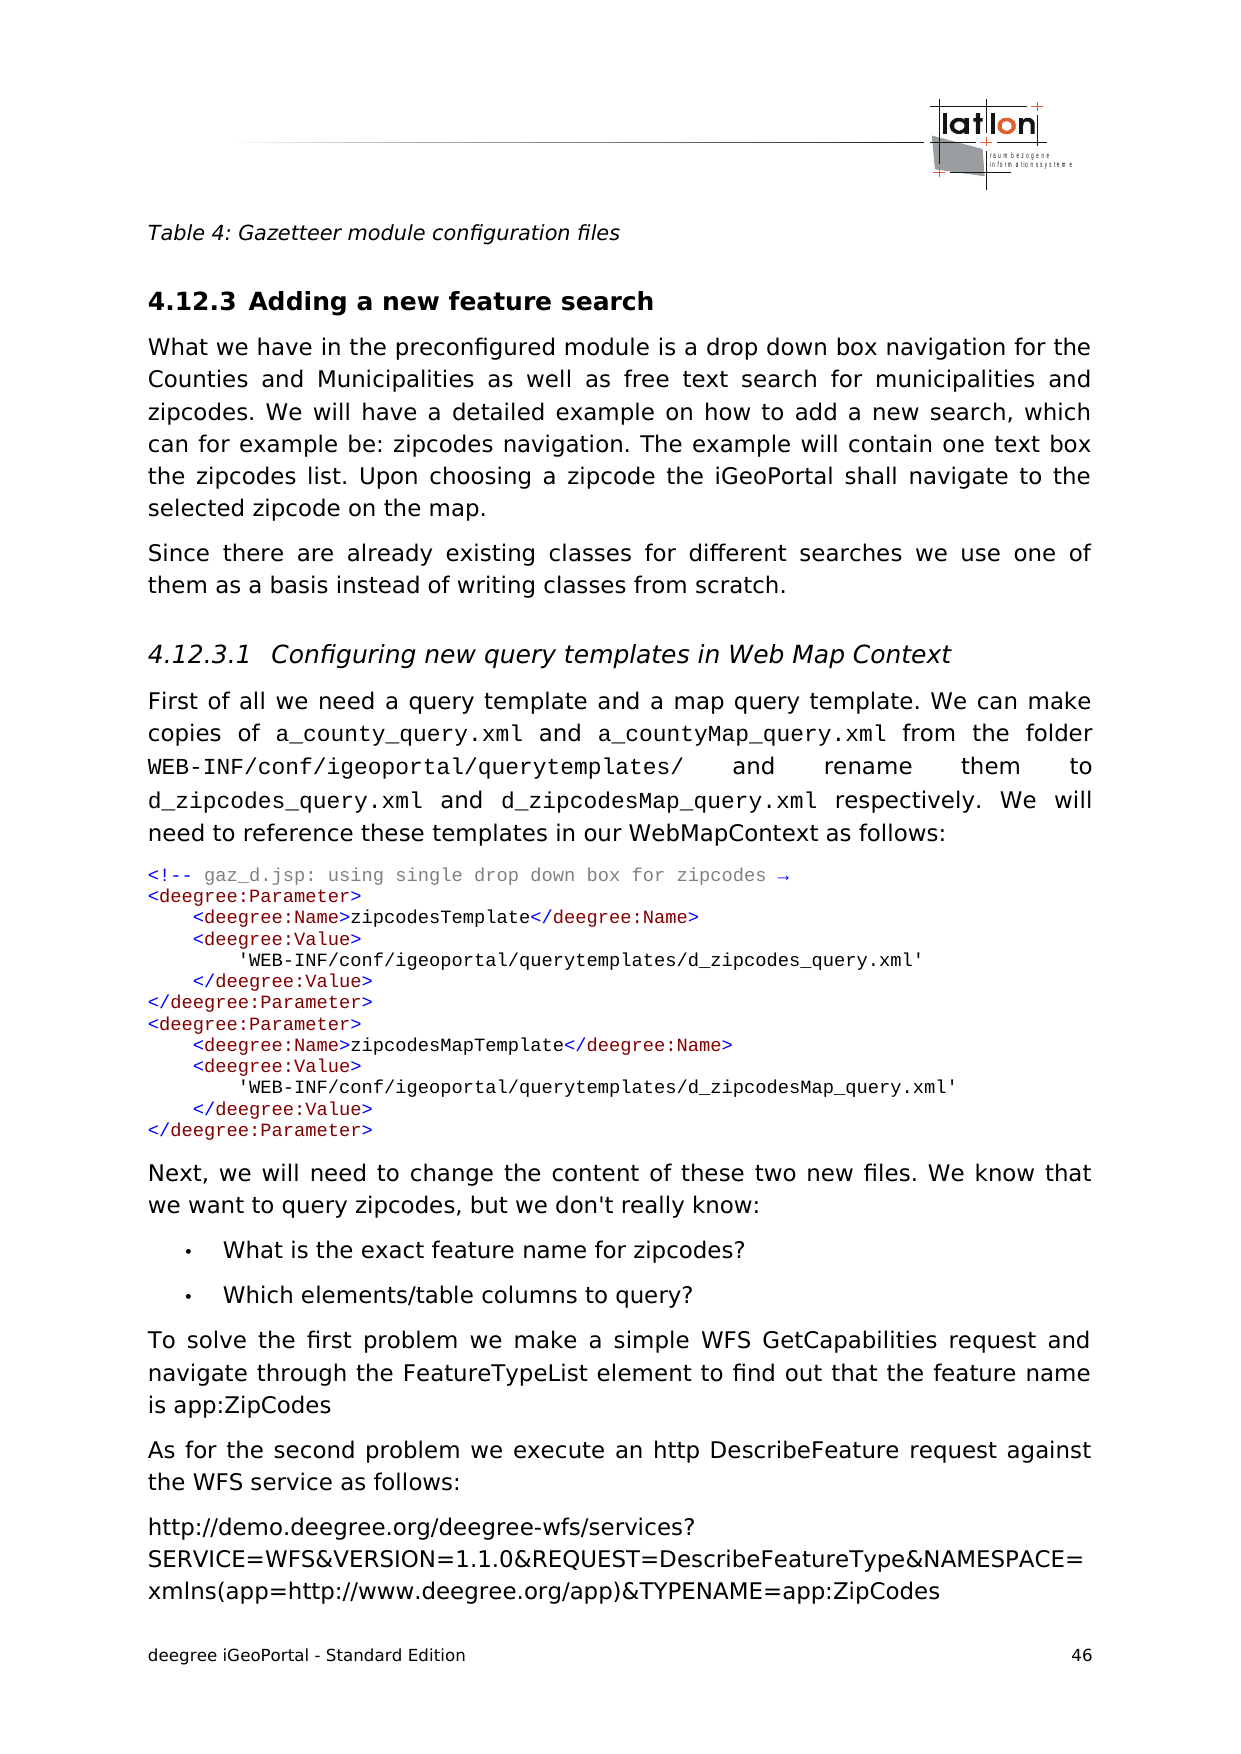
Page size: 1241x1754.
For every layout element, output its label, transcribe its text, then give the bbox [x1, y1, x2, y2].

text Next, we will need to change the content of these two new files. We know that we want to query zipcodes, but we don't really know: [148, 1160, 1093, 1219]
text Since there are already existing classes for different searches we use one of them as a basis instead of writing classes from scratch. [148, 540, 1093, 599]
text <deegree:Value> 'WEB-INF/conf/igeoportal/querytemplates/d_zipcodesMap_query.xml' [148, 1057, 1093, 1099]
text To solve the first problem we make a simple WFS GetCapabilities request and navigate through the FeatureTypeList element to find out that the feature name is app:ZipCodes [148, 1328, 1093, 1419]
text </deegree:Value> [148, 1099, 1093, 1121]
text Table 4: Gazetteer module configuration files [148, 221, 1093, 246]
text <deegree:Value> 'WEB-INF/conf/igeoportal/querytemplates/d_zipcodes_query.xml' </deegree:Value> [148, 929, 1093, 993]
text What we have in the preconfigured module is a drop down box navigation for the Counties and Municipalities as well as free text search for municipalities and zipcodes. We will have a detailed example on how to add a new search, which can for example be: zipcodes navigation. The example will contain one text box the zipcodes list. Upon choosing a zipcode the iGeoPortal shall navigate to the selected zipcode on the map. [148, 334, 1093, 522]
text <deegree:Name>zipcodesMapTemplate</deegree:Name> [148, 1036, 1093, 1057]
subtitle Configuring new query templates in Web Map Context [148, 640, 1093, 669]
subtitle Adding a new feature search [148, 287, 1093, 316]
list What is the exact feature name for zipcodes? [185, 1237, 1093, 1264]
list Which elements/table columns to query? [185, 1283, 1093, 1309]
text As for the second problem we execute an http DescribeFeature request against the WFS service as follows: [148, 1437, 1093, 1496]
text <deegree:Parameter> [148, 1014, 1093, 1036]
text </deegree:Parameter> [148, 1121, 1093, 1142]
text http://demo.deegree.org/deegree-wfs/services?SERVICE=WFS&VERSION=1.1.0&REQUEST=DescribeFeatureType&NAMESPACE=xmlns(app=http://www.deegree.org/app)&TYPENAME=app:ZipCodes [148, 1514, 1093, 1605]
text <deegree:Name>zipcodesTemplate</deegree:Name> [148, 908, 1093, 929]
text <!-- gaz_d.jsp: using single drop down box for zipcodes → <deegree:Parameter> [148, 866, 1093, 908]
text </deegree:Parameter> [148, 993, 1093, 1014]
text First of all we need a query template and a map query template. We can make copies of a_county_query.xml and a_countyMap_query.xml from the folder WEB-INF/conf/igeoportal/querytemplates/ and rename them to d_zipcodes_query.xml and d_zipcodesMap_query.xml respectively. We will need to reference these templates in our WebMapContext as follows: [148, 688, 1093, 847]
